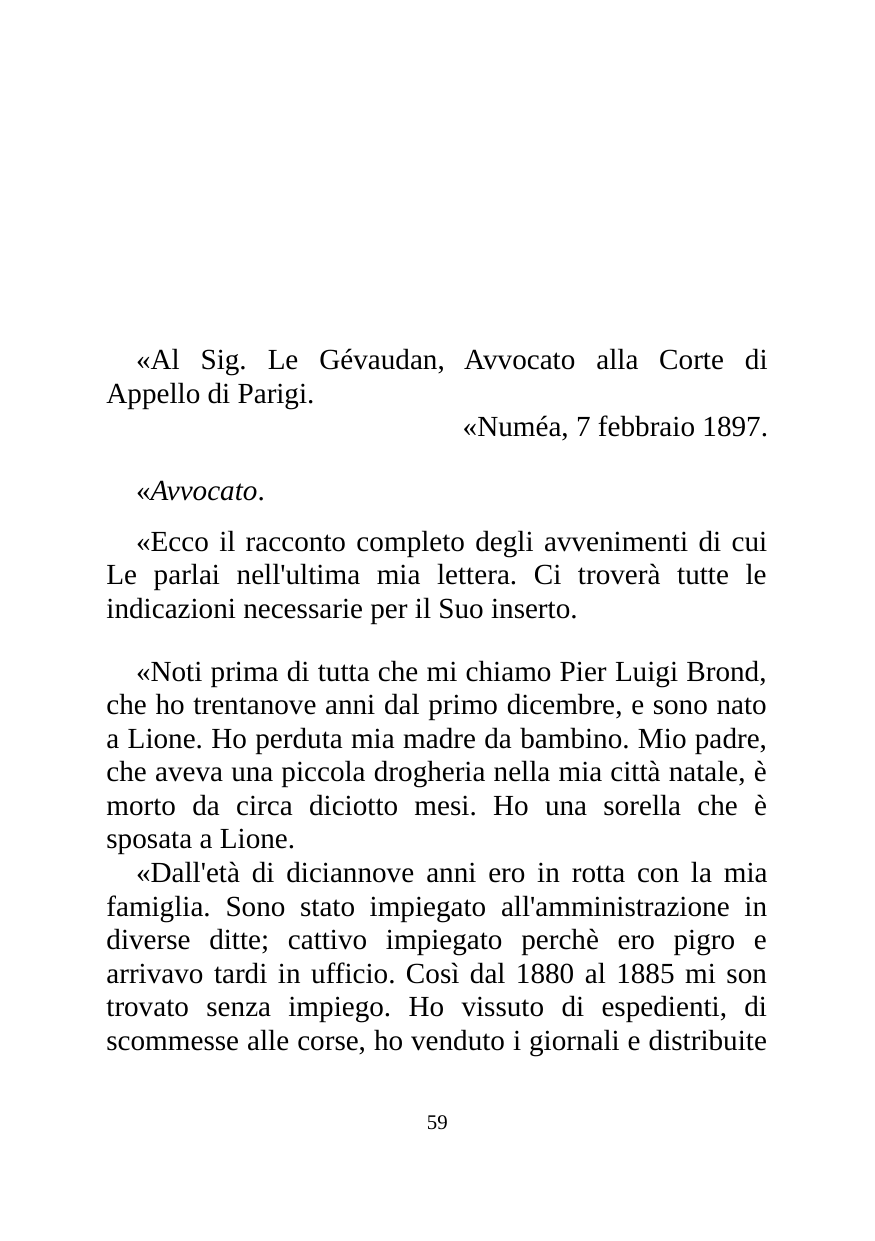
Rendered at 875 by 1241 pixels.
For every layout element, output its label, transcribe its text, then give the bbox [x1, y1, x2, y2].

text «Dall'età di diciannove anni ero in rotta con la mia famiglia. Sono stato impiegato all'amministrazione in diverse ditte; cattivo impiegato perchè ero pigro e arrivavo tardi in ufficio. Così dal 1880 al 1885 mi son trovato senza impiego. Ho vissuto di espedienti, di scommesse alle corse, ho venduto i giornali e distribuite [106, 855, 768, 1056]
text «Avvocato. [106, 473, 768, 506]
text «Noti prima di tutta che mi chiamo Pier Luigi Brond, che ho trentanove anni dal primo dicembre, e sono nato a Lione. Ho perduta mia madre da bambino. Mio padre, che aveva una piccola drogheria nella mia città natale, è morto da circa diciotto mesi. Ho una sorella che è sposata a Lione. [106, 654, 768, 855]
text «Ecco il racconto completo degli avvenimenti di cui Le parlai nell'ultima mia lettera. Ci troverà tutte le indicazioni necessarie per il Suo inserto. [106, 524, 768, 624]
text «Numéa, 7 febbraio 1897. [106, 409, 768, 443]
text «Al Sig. Le Gévaudan, Avvocato alla Corte di Appello di Parigi. [106, 342, 768, 409]
